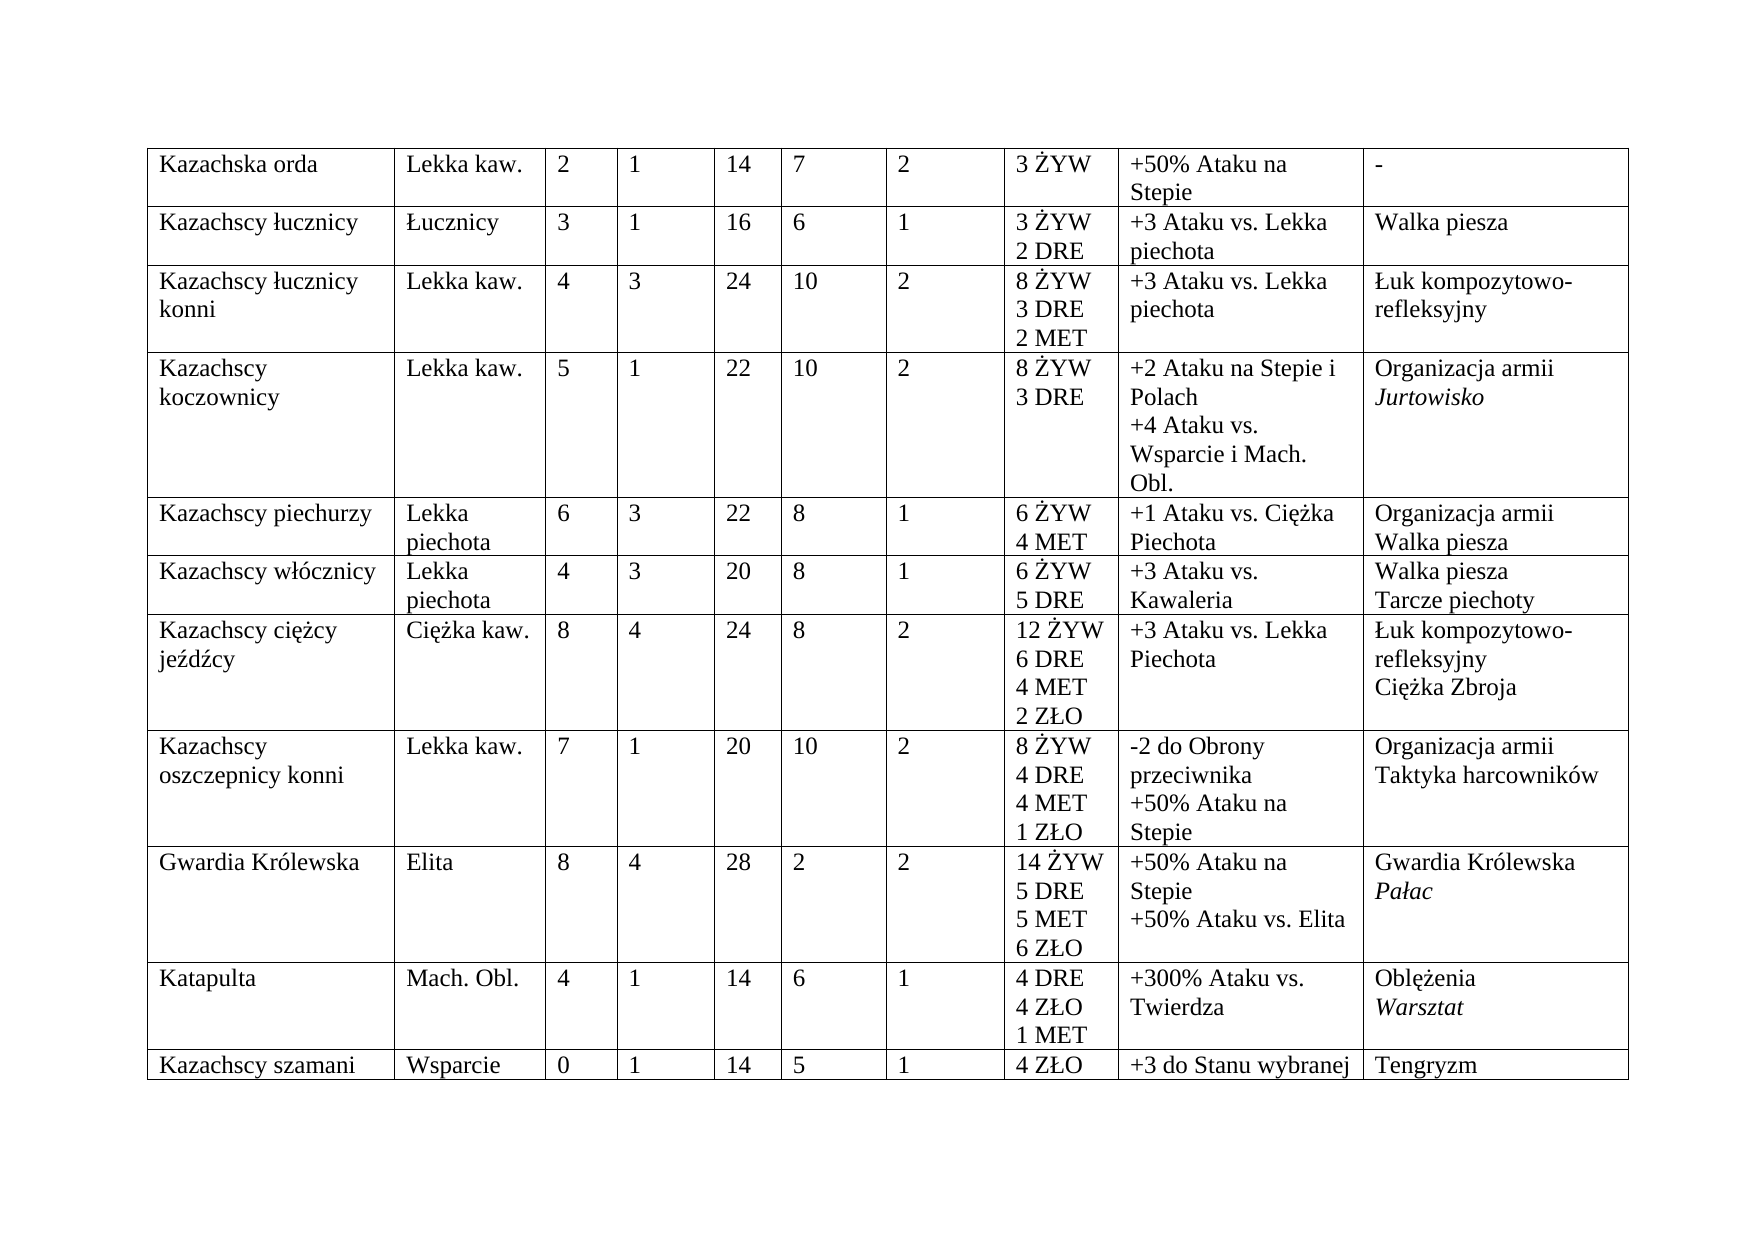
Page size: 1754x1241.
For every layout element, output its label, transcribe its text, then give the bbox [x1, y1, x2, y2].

table_cell Lekka piechota [395, 556, 545, 614]
table_cell Kazachscy oszczepnicy konni [148, 731, 394, 846]
table_cell 4 [546, 556, 617, 614]
table_cell 2 [887, 615, 1004, 730]
table_cell 2 [887, 731, 1004, 846]
table_cell 7 [546, 731, 617, 846]
table_cell Kazachscy łucznicy konni [148, 266, 394, 352]
table_cell 8 ŻYW 3 DRE 2 MET [1005, 266, 1118, 352]
table_cell 1 [618, 731, 714, 846]
table_cell 4 ZŁO [1005, 1050, 1118, 1079]
table_cell Oblężenia Warsztat [1364, 963, 1628, 1049]
table_cell 6 ŻYW 4 MET [1005, 498, 1118, 555]
table_cell 24 [715, 615, 781, 730]
table_cell 24 [715, 266, 781, 352]
table_cell Lekka kaw. [395, 149, 545, 206]
table_cell Organizacja armii Jurtowisko [1364, 353, 1628, 497]
table_cell Łuk kompozytowo-refleksyjny Ciężka Zbroja [1364, 615, 1628, 730]
table_cell 4 DRE 4 ZŁO 1 MET [1005, 963, 1118, 1049]
table_cell 28 [715, 847, 781, 962]
table_cell +2 Ataku na Stepie i Polach +4 Ataku vs. Wsparcie i Mach. Obl. [1119, 353, 1363, 497]
table_cell Gwardia Królewska [148, 847, 394, 962]
table_cell 10 [782, 353, 886, 497]
table_cell 4 [618, 847, 714, 962]
table_cell +300% Ataku vs. Twierdza [1119, 963, 1363, 1049]
table_cell 8 [782, 498, 886, 555]
table_cell 12 ŻYW 6 DRE 4 MET 2 ZŁO [1005, 615, 1118, 730]
table_cell 5 [546, 353, 617, 497]
table_cell 4 [618, 615, 714, 730]
table_cell +3 Ataku vs. Lekka piechota [1119, 207, 1363, 265]
table_cell 1 [887, 207, 1004, 265]
table_cell Mach. Obl. [395, 963, 545, 1049]
table_cell 1 [618, 207, 714, 265]
table_cell +3 Ataku vs. Lekka piechota [1119, 266, 1363, 352]
table_cell Lekka kaw. [395, 353, 545, 497]
table_cell 2 [782, 847, 886, 962]
table_cell 3 [546, 207, 617, 265]
table_cell 20 [715, 731, 781, 846]
table_cell Ciężka kaw. [395, 615, 545, 730]
table_cell - [1364, 149, 1628, 206]
table_cell 10 [782, 731, 886, 846]
table_cell 6 ŻYW 5 DRE [1005, 556, 1118, 614]
table_cell -2 do Obrony przeciwnika +50% Ataku na Stepie [1119, 731, 1363, 846]
table_cell 1 [887, 963, 1004, 1049]
table_cell 1 [618, 149, 714, 206]
table_cell 3 [618, 498, 714, 555]
table_cell 22 [715, 498, 781, 555]
table_cell Lekka kaw. [395, 731, 545, 846]
table_cell 3 ŻYW 2 DRE [1005, 207, 1118, 265]
table_cell 8 [782, 615, 886, 730]
table_cell 6 [782, 207, 886, 265]
table_cell 10 [782, 266, 886, 352]
table_cell 1 [618, 1050, 714, 1079]
table_cell 20 [715, 556, 781, 614]
table_cell Kazachscy włócznicy [148, 556, 394, 614]
table_cell 6 [782, 963, 886, 1049]
table_cell 14 ŻYW 5 DRE 5 MET 6 ZŁO [1005, 847, 1118, 962]
table_cell 22 [715, 353, 781, 497]
table_cell Wsparcie [395, 1050, 545, 1079]
table_cell 1 [618, 353, 714, 497]
table_cell 2 [887, 847, 1004, 962]
table_cell 2 [546, 149, 617, 206]
table_cell +50% Ataku na Stepie [1119, 149, 1363, 206]
table_cell Kazachscy szamani [148, 1050, 394, 1079]
table_cell Łuk kompozytowo-refleksyjny [1364, 266, 1628, 352]
table_cell Walka piesza Tarcze piechoty [1364, 556, 1628, 614]
table_cell 8 [546, 615, 617, 730]
table_cell 2 [887, 266, 1004, 352]
table_cell +3 do Stanu wybranej [1119, 1050, 1363, 1079]
table_cell Katapulta [148, 963, 394, 1049]
table_cell Lekka kaw. [395, 266, 545, 352]
table_cell 2 [887, 353, 1004, 497]
table_cell 3 [618, 266, 714, 352]
table_cell Lekka piechota [395, 498, 545, 555]
table_cell 5 [782, 1050, 886, 1079]
table_cell Organizacja armii Taktyka harcowników [1364, 731, 1628, 846]
table_cell 1 [887, 556, 1004, 614]
table_cell 0 [546, 1050, 617, 1079]
table_cell 8 [782, 556, 886, 614]
table_cell 1 [887, 498, 1004, 555]
table_cell Walka piesza [1364, 207, 1628, 265]
table_cell 14 [715, 149, 781, 206]
table_cell 1 [887, 1050, 1004, 1079]
table_cell 8 ŻYW 3 DRE [1005, 353, 1118, 497]
table_cell Kazachscy ciężcy jeźdźcy [148, 615, 394, 730]
table_cell Organizacja armii Walka piesza [1364, 498, 1628, 555]
table_cell Łucznicy [395, 207, 545, 265]
table_cell 14 [715, 1050, 781, 1079]
table_cell 8 ŻYW 4 DRE 4 MET 1 ZŁO [1005, 731, 1118, 846]
table_cell 2 [887, 149, 1004, 206]
table_cell +50% Ataku na Stepie +50% Ataku vs. Elita [1119, 847, 1363, 962]
table_cell Tengryzm [1364, 1050, 1628, 1079]
table_cell Kazachska orda [148, 149, 394, 206]
table_cell 16 [715, 207, 781, 265]
table_cell Kazachscy łucznicy [148, 207, 394, 265]
table_cell 3 [618, 556, 714, 614]
table_cell 4 [546, 266, 617, 352]
table_cell 7 [782, 149, 886, 206]
table_cell +3 Ataku vs. Lekka Piechota [1119, 615, 1363, 730]
table_cell +1 Ataku vs. Ciężka Piechota [1119, 498, 1363, 555]
table_cell 1 [618, 963, 714, 1049]
table_cell 6 [546, 498, 617, 555]
table_cell Gwardia Królewska Pałac [1364, 847, 1628, 962]
table_cell Kazachscy piechurzy [148, 498, 394, 555]
table_cell Elita [395, 847, 545, 962]
table_cell +3 Ataku vs. Kawaleria [1119, 556, 1363, 614]
table_cell 8 [546, 847, 617, 962]
table_cell 4 [546, 963, 617, 1049]
table_cell 14 [715, 963, 781, 1049]
table_cell Kazachscy koczownicy [148, 353, 394, 497]
table_cell 3 ŻYW [1005, 149, 1118, 206]
